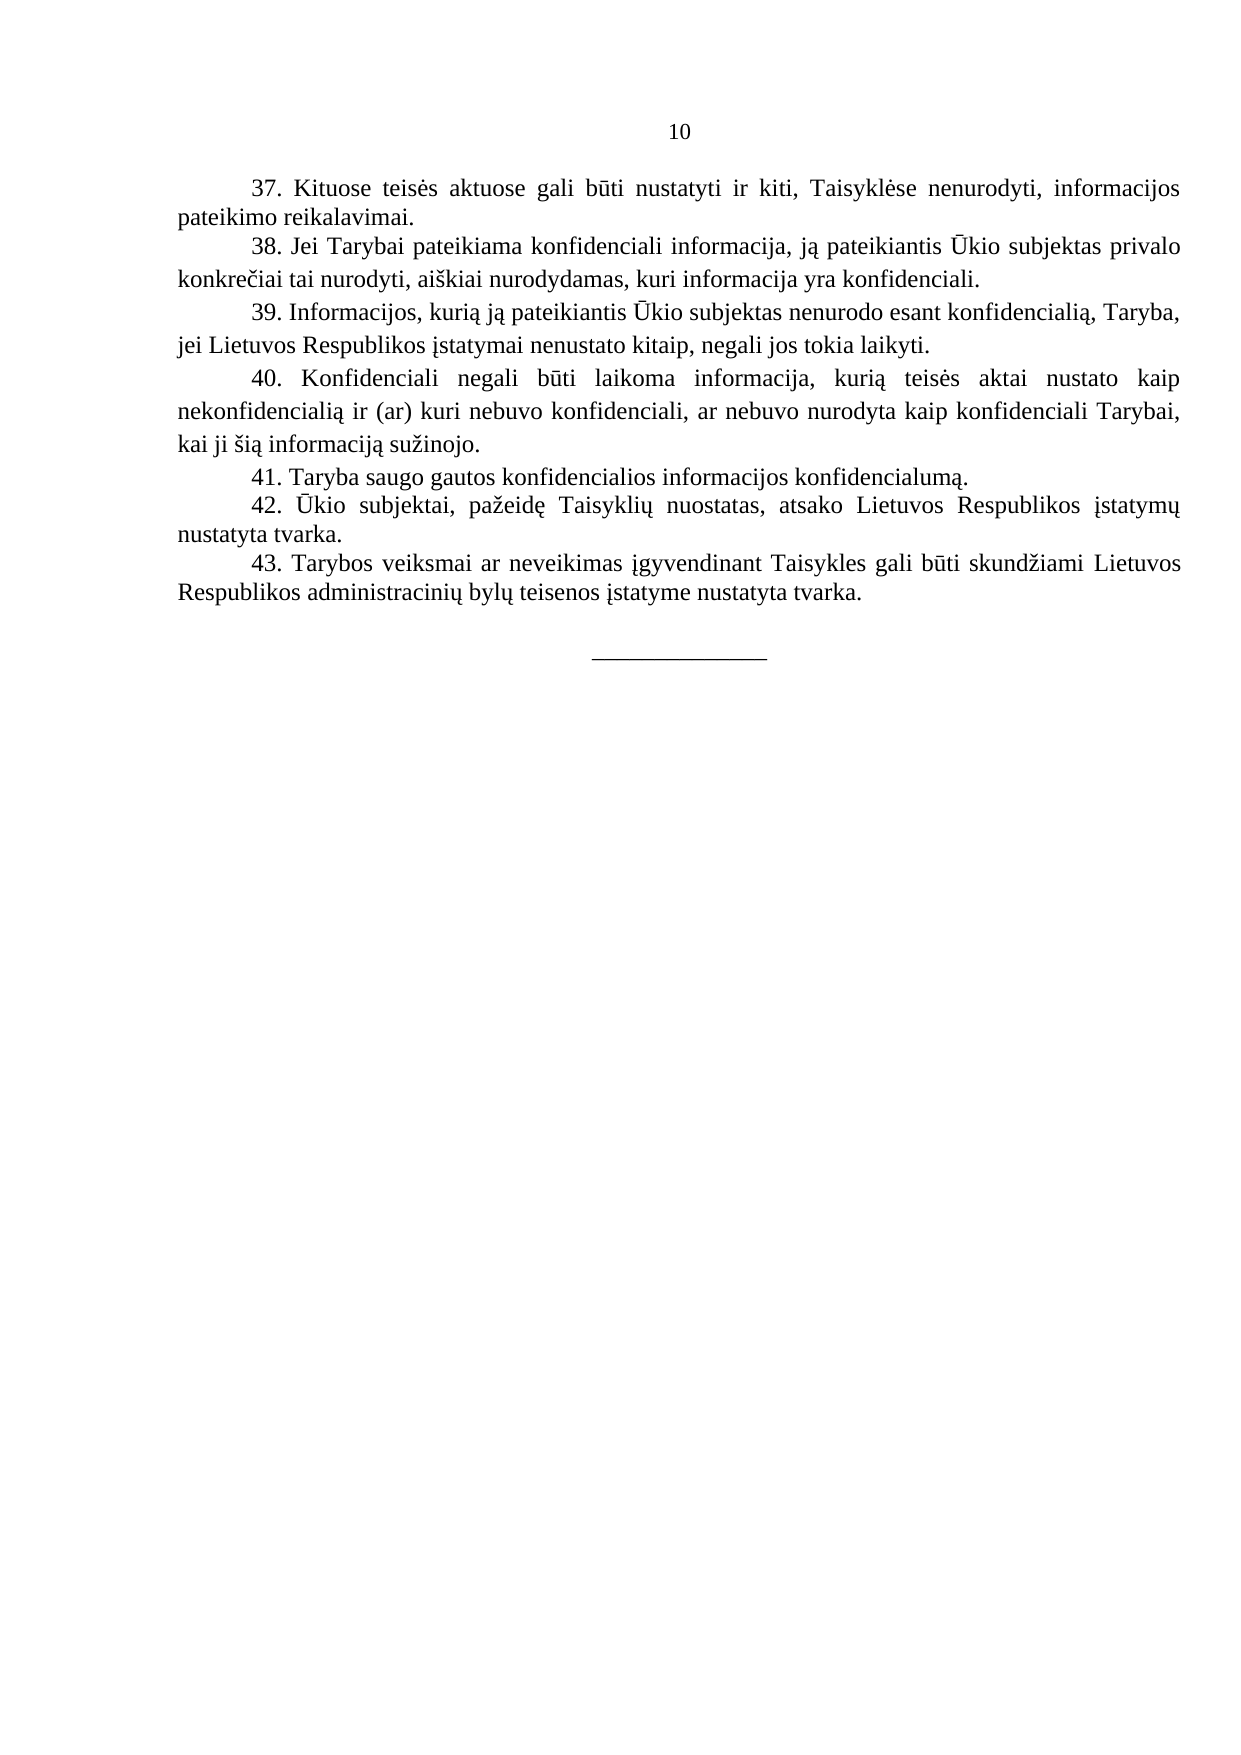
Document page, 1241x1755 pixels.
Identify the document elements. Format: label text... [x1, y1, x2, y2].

text ______________ [177, 634, 1181, 663]
text 37. Kituose teisės aktuose gali būti nustatyti ir kiti, Taisyklėse nenurodyti, informacijos pateikimo reikalavimai. [177, 173, 1181, 231]
text 39. Informacijos, kurią ją pateikiantis Ūkio subjektas nenurodo esant konfidencialią, Taryba, jei Lietuvos Respublikos įstatymai nenustato kitaip, negali jos tokia laikyti. [177, 297, 1181, 358]
text 43. Tarybos veiksmai ar neveikimas įgyvendinant Taisykles gali būti skundžiami Lietuvos Respublikos administracinių bylų teisenos įstatyme nustatyta tvarka. [177, 548, 1181, 606]
text 41. Taryba saugo gautos konfidencialios informacijos konfidencialumą. [177, 462, 1181, 491]
text 40. Konfidenciali negali būti laikoma informacija, kurią teisės aktai nustato kaip nekonfidencialią ir (ar) kuri nebuvo konfidenciali, ar nebuvo nurodyta kaip konfidenciali Tarybai, kai ji šią informaciją sužinojo. [177, 363, 1181, 458]
text 38. Jei Tarybai pateikiama konfidenciali informacija, ją pateikiantis Ūkio subjektas privalo konkrečiai tai nurodyti, aiškiai nurodydamas, kuri informacija yra konfidenciali. [177, 231, 1181, 292]
text 42. Ūkio subjektai, pažeidę Taisyklių nuostatas, atsako Lietuvos Respublikos įstatymų nustatyta tvarka. [177, 491, 1181, 548]
